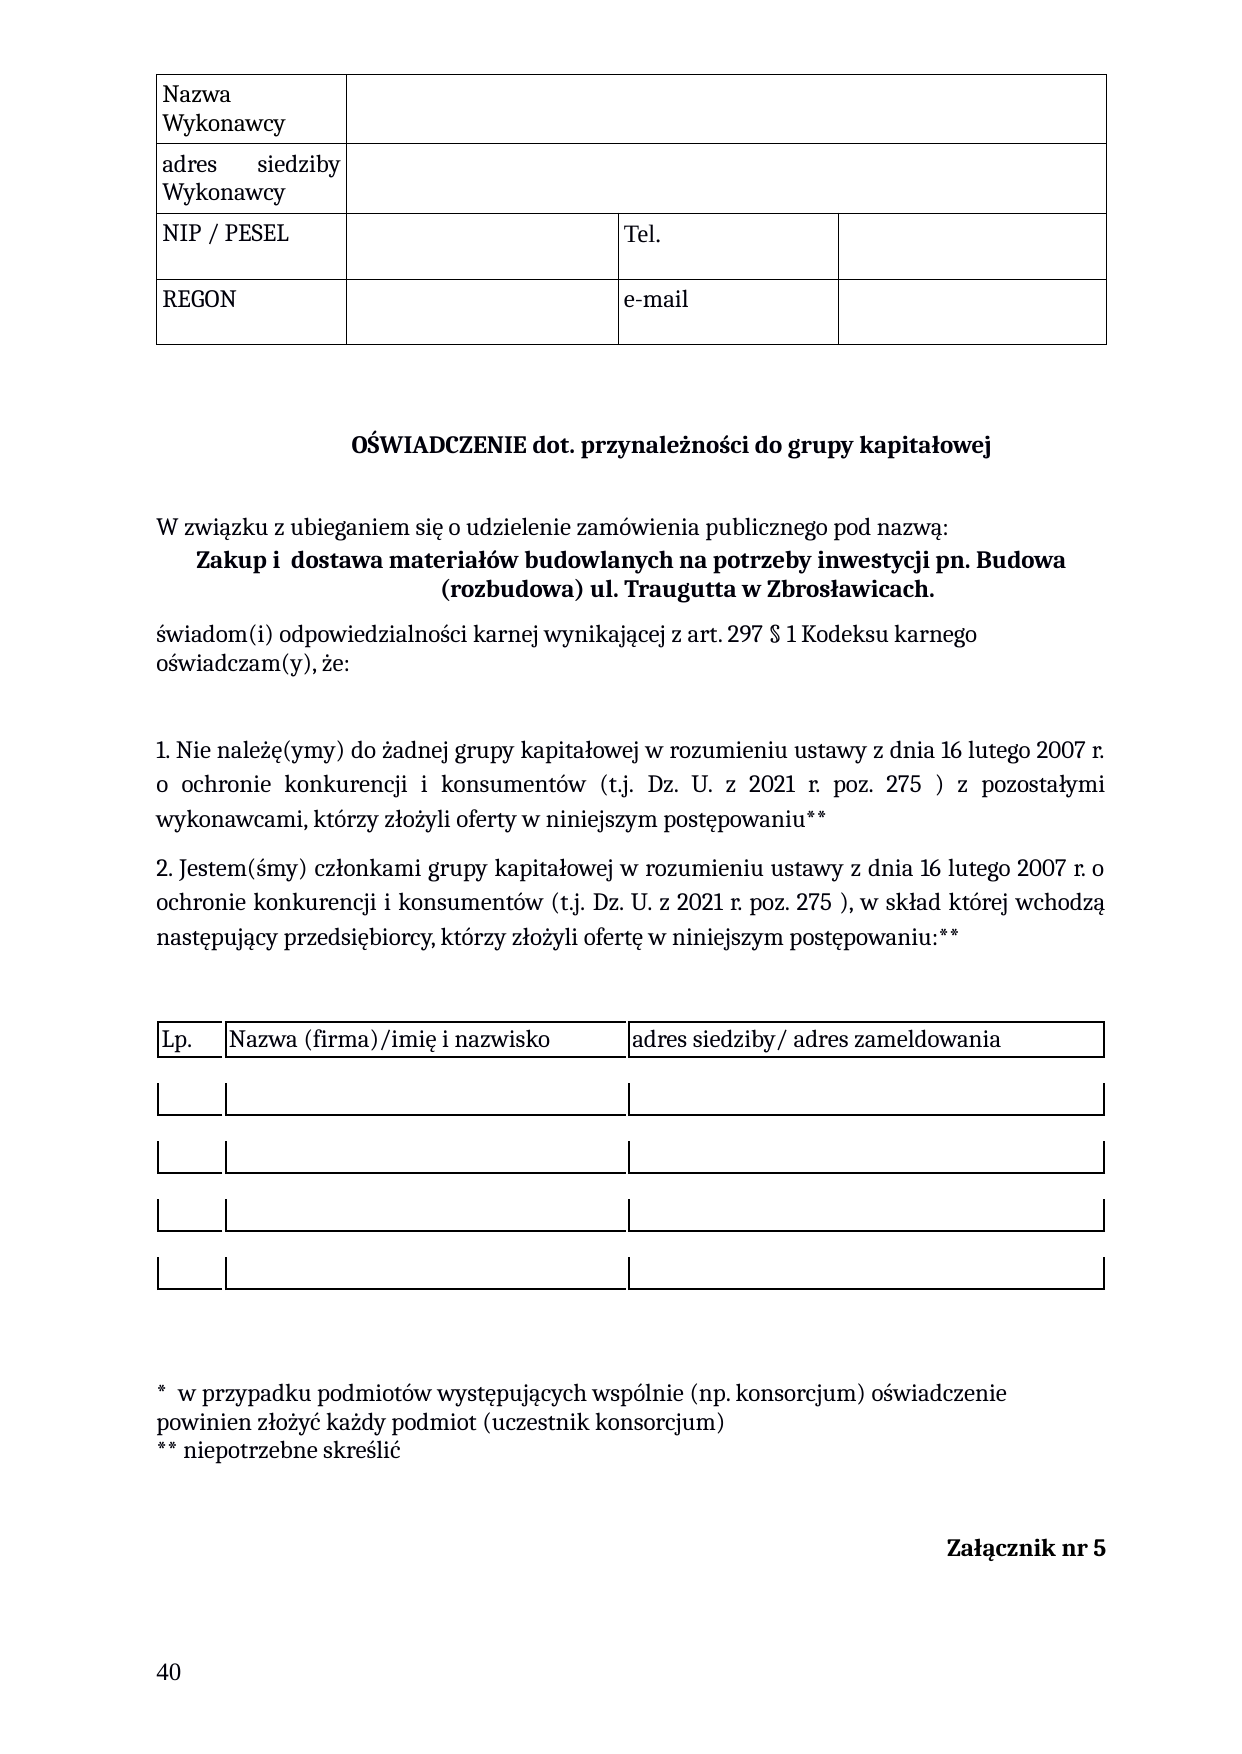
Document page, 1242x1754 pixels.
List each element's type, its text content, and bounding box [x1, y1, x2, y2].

table_cell [627, 1257, 1106, 1315]
table_cell [347, 280, 618, 344]
table_cell [630, 1083, 1103, 1114]
table_cell [159, 1257, 223, 1289]
table_cell [159, 1199, 223, 1231]
table_cell Tel. [619, 214, 838, 278]
table_header adres siedziby/ adres zameldowania [627, 1022, 1106, 1083]
table_cell adres siedziby Wykonawcy [157, 144, 346, 213]
text ** niepotrzebne skreślić [156, 1436, 1106, 1465]
table_cell [156, 1083, 223, 1141]
table_cell [156, 1257, 223, 1315]
table_cell [159, 1083, 223, 1115]
text W związku z ubieganiem się o udzielenie zamówienia publicznego pod nazwą: [156, 513, 1106, 542]
table_cell e-mail [619, 280, 838, 344]
table_cell [630, 1199, 1103, 1230]
table_cell [224, 1257, 627, 1315]
table_cell [156, 1141, 223, 1199]
table_cell REGON [157, 280, 346, 344]
table_header [347, 75, 1106, 143]
table_cell [630, 1141, 1103, 1172]
table_header Lp. [156, 1021, 223, 1083]
table_cell [839, 214, 1106, 278]
text 1. Nie należę(ymy) do żadnej grupy kapitałowej w rozumieniu ustawy z dnia 16 lutego 2007 r. o ochronie konkurencji i konsumentów (t.j. Dz. U. z 2021 r. poz. 275 ) z pozostałymi wykonawcami, którzy złożyli oferty w niniejszym postępowaniu** [156, 736, 1106, 833]
table_cell [630, 1257, 1103, 1288]
table_cell NIP / PESEL [157, 214, 346, 278]
table_cell [627, 1141, 1106, 1199]
table_cell [224, 1141, 627, 1199]
table_cell [224, 1199, 627, 1257]
text * w przypadku podmiotów występujących wspólnie (np. konsorcjum) oświadczenie powinien złożyć każdy podmiot (uczestnik konsorcjum) [156, 1369, 1106, 1436]
table_cell [347, 144, 1106, 213]
table_header Nazwa Wykonawcy [157, 75, 346, 143]
table_cell [156, 1199, 223, 1257]
text OŚWIADCZENIE dot. przynależności do grupy kapitałowej [237, 431, 1106, 459]
text świadom(i) odpowiedzialności karnej wynikającej z art. 297 § 1 Kodeksu karnego oświadczam(y), że: [156, 620, 1106, 678]
table_cell [627, 1083, 1106, 1141]
table_cell [839, 280, 1106, 344]
table_cell [347, 214, 618, 278]
text Załącznik nr 5 [156, 1534, 1106, 1563]
table_cell [627, 1199, 1106, 1257]
text Zakup i dostawa materiałów budowlanych na potrzeby inwestycji pn. Budowa (rozbudowa) ul. Traugutta w Zbrosławicach. [156, 546, 1106, 604]
text 2. Jestem(śmy) członkami grupy kapitałowej w rozumieniu ustawy z dnia 16 lutego 2007 r. o ochronie konkurencji i konsumentów (t.j. Dz. U. z 2021 r. poz. 275 ), w skład której wchodzą następujący przedsiębiorcy, którzy złożyli ofertę w niniejszym postępowaniu:** [156, 854, 1106, 952]
table_cell [159, 1141, 223, 1173]
table_cell [224, 1083, 627, 1141]
table_header Nazwa (firma)/imię i nazwisko [224, 1021, 627, 1083]
